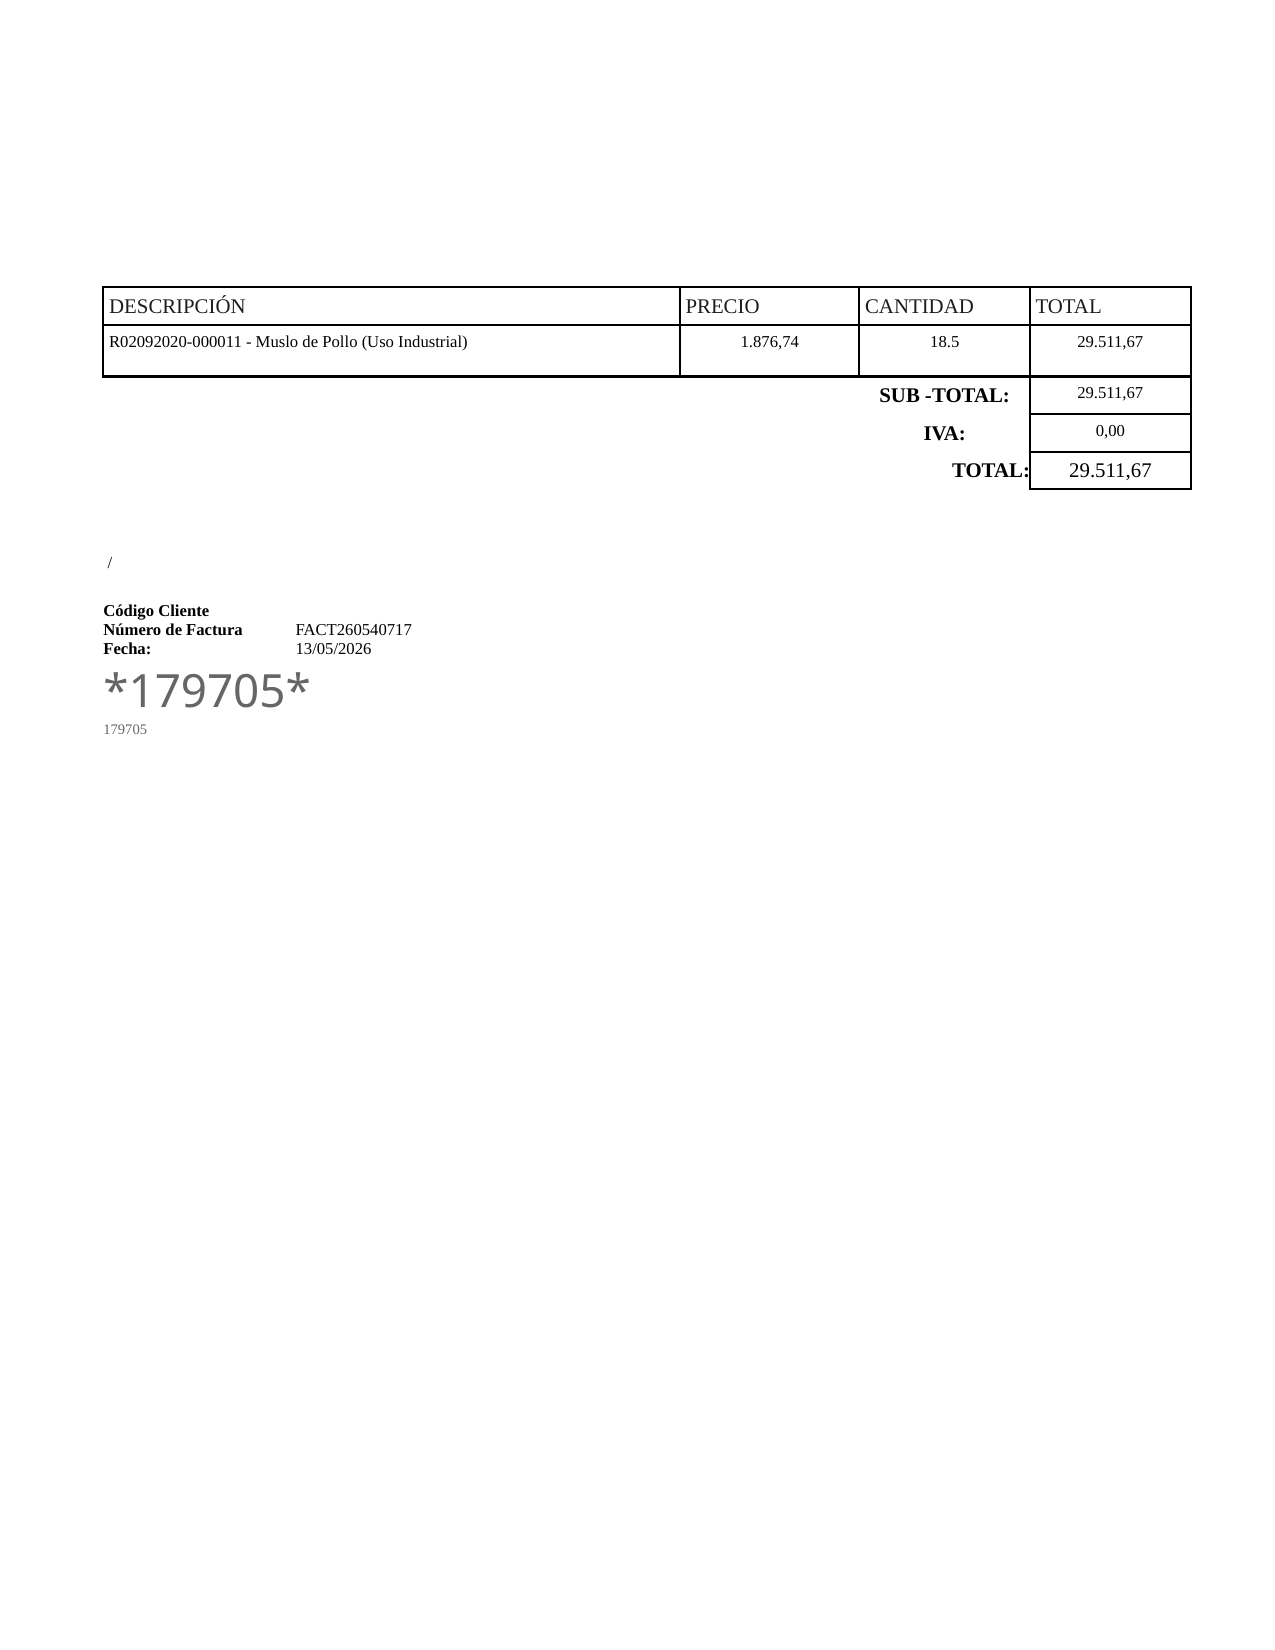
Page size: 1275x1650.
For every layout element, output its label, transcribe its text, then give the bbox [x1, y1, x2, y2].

table_header DESCRIPCIÓN [104, 288, 679, 323]
table_cell 0,00 [1031, 415, 1190, 451]
table_cell Fecha: [103, 639, 295, 658]
table_header Código Cliente [103, 601, 295, 620]
table_cell TOTAL: [859, 451, 1029, 488]
table_cell IVA: [859, 413, 1029, 451]
table_header CANTIDAD [860, 288, 1029, 323]
table_cell 29.511,67 [1031, 378, 1190, 413]
text 179705 [103, 721, 1137, 737]
table_cell 13/05/2026 [295, 639, 517, 658]
table_header TOTAL [1031, 288, 1190, 323]
table_cell FACT260540717 [295, 620, 517, 639]
table_cell / [103, 553, 858, 572]
table_cell Número de Factura [103, 620, 295, 639]
table_cell 29.511,67 [1031, 326, 1190, 375]
text *179705* [103, 658, 1137, 721]
table_cell [103, 378, 859, 488]
table_header [103, 490, 858, 514]
table_cell SUB -TOTAL: [859, 378, 1029, 413]
table_cell R02092020-000011 - Muslo de Pollo (Uso Industrial) [104, 326, 679, 375]
table_cell [103, 514, 858, 533]
table_header PRECIO [681, 288, 858, 323]
table_header [295, 601, 517, 620]
table_cell 29.511,67 [1031, 453, 1190, 488]
table_cell 1.876,74 [681, 326, 858, 375]
table_cell 18.5 [860, 326, 1029, 375]
table_cell [103, 534, 858, 553]
